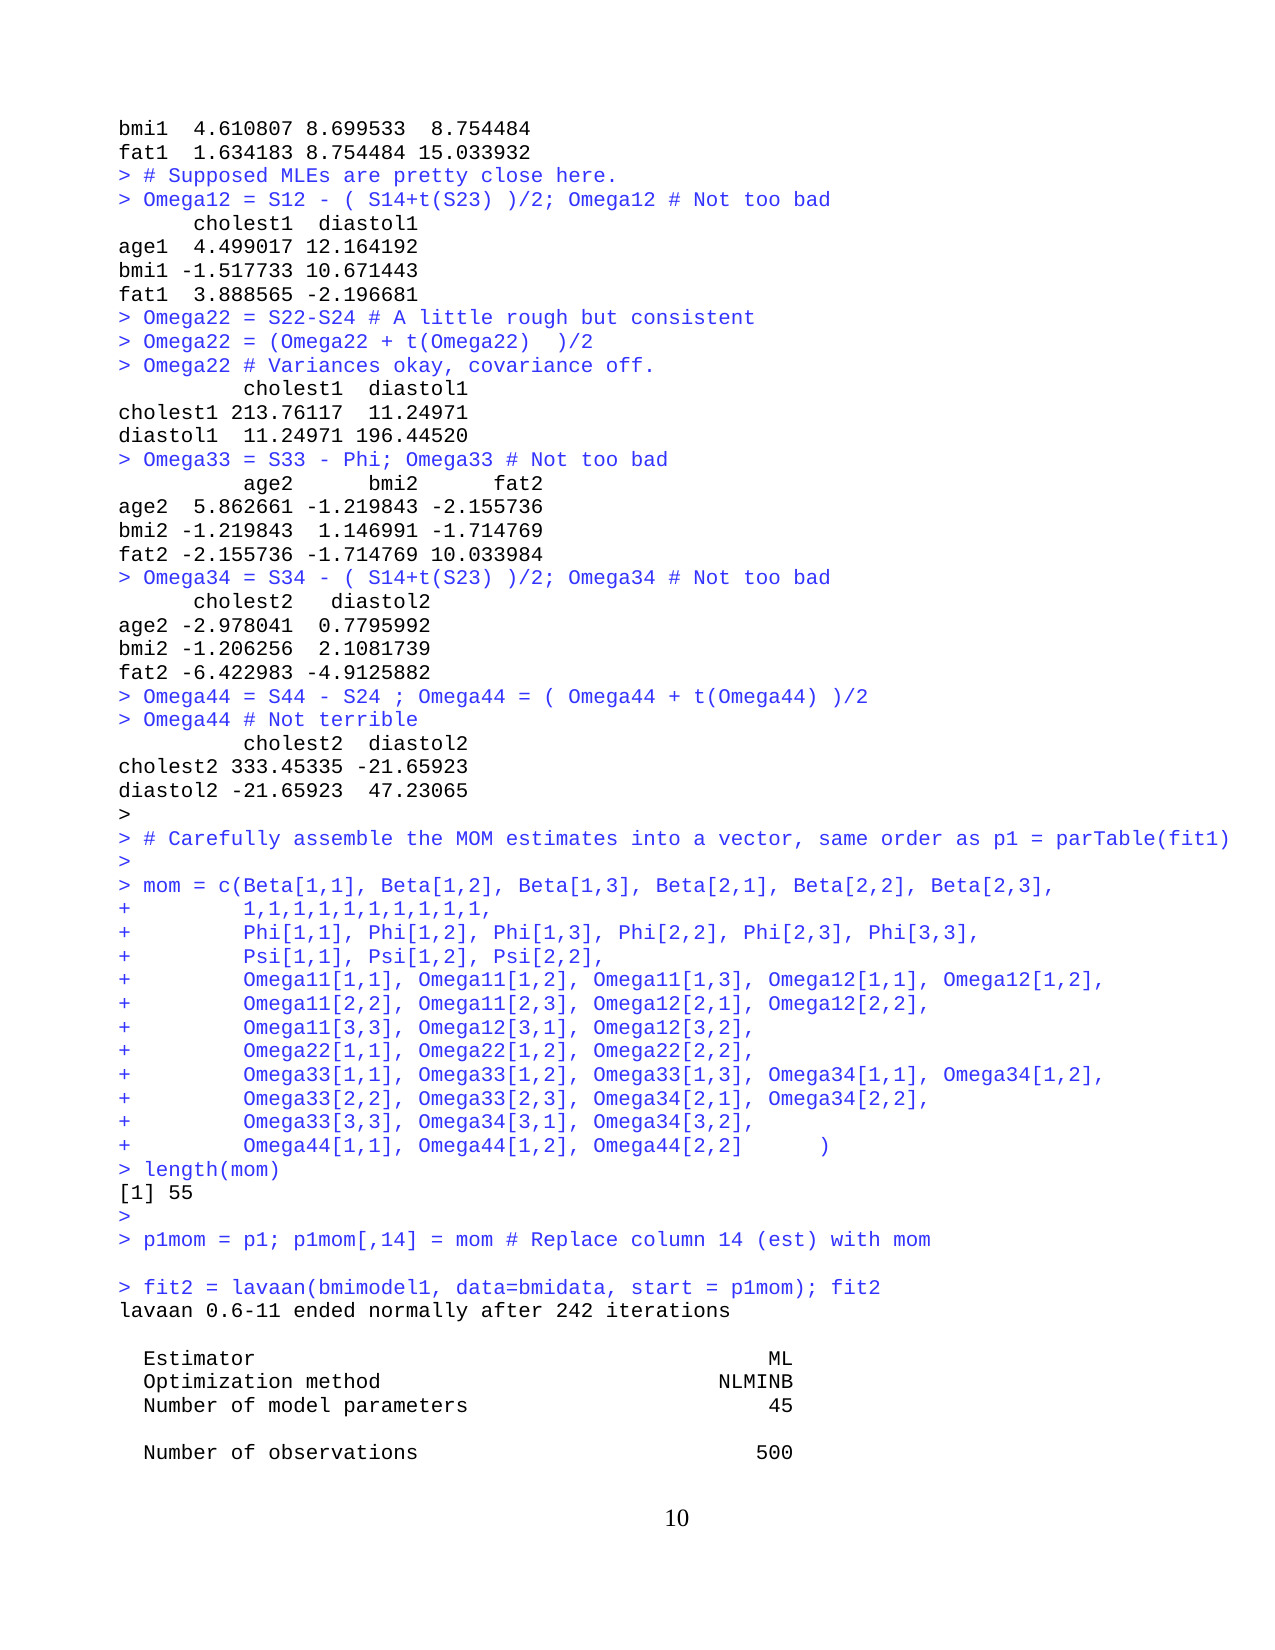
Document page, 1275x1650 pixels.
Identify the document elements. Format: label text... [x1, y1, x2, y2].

text + Omega11[1,1], Omega11[1,2], Omega11[1,3], Omega12[1,1], Omega12[1,2], [118, 969, 1235, 993]
text Estimator ML [118, 1348, 1235, 1371]
text > Omega22 = S22-S24 # A little rough but consistent [118, 307, 1235, 331]
text cholest2 333.45335 -21.65923 [118, 757, 1235, 780]
text fat2 -2.155736 -1.714769 10.033984 [118, 544, 1235, 567]
text > Omega22 = (Omega22 + t(Omega22) )/2 [118, 331, 1235, 354]
text > [118, 1206, 1235, 1229]
text > fit2 = lavaan(bmimodel1, data=bmidata, start = p1mom); fit2 [118, 1277, 1235, 1300]
text + Omega44[1,1], Omega44[1,2], Omega44[2,2] ) [118, 1135, 1235, 1158]
text + Omega11[2,2], Omega11[2,3], Omega12[2,1], Omega12[2,2], [118, 993, 1235, 1017]
text diastol2 -21.65923 47.23065 [118, 780, 1235, 804]
text > # Carefully assemble the MOM estimates into a vector, same order as p1 = parTable(fit1) [118, 827, 1235, 851]
text bmi2 -1.219843 1.146991 -1.714769 [118, 520, 1235, 544]
text > mom = c(Beta[1,1], Beta[1,2], Beta[1,3], Beta[2,1], Beta[2,2], Beta[2,3], [118, 875, 1235, 898]
text lavaan 0.6-11 ended normally after 242 iterations [118, 1300, 1235, 1324]
text Number of observations 500 [118, 1442, 1235, 1466]
text fat1 3.888565 -2.196681 [118, 284, 1235, 307]
text fat2 -6.422983 -4.9125882 [118, 662, 1235, 686]
text > Omega12 = S12 - ( S14+t(S23) )/2; Omega12 # Not too bad [118, 189, 1235, 213]
text + Omega33[2,2], Omega33[2,3], Omega34[2,1], Omega34[2,2], [118, 1088, 1235, 1111]
text + Omega33[1,1], Omega33[1,2], Omega33[1,3], Omega34[1,1], Omega34[1,2], [118, 1064, 1235, 1088]
text cholest1 diastol1 [118, 378, 1235, 402]
text + Omega22[1,1], Omega22[1,2], Omega22[2,2], [118, 1040, 1235, 1064]
text Number of model parameters 45 [118, 1395, 1235, 1419]
text cholest2 diastol2 [118, 591, 1235, 615]
text > Omega33 = S33 - Phi; Omega33 # Not too bad [118, 449, 1235, 473]
text > p1mom = p1; p1mom[,14] = mom # Replace column 14 (est) with mom [118, 1229, 1235, 1253]
text bmi1 -1.517733 10.671443 [118, 260, 1235, 284]
text + Omega11[3,3], Omega12[3,1], Omega12[3,2], [118, 1017, 1235, 1040]
text diastol1 11.24971 196.44520 [118, 426, 1235, 449]
text + 1,1,1,1,1,1,1,1,1,1, [118, 898, 1235, 922]
text cholest2 diastol2 [118, 733, 1235, 757]
text + Phi[1,1], Phi[1,2], Phi[1,3], Phi[2,2], Phi[2,3], Phi[3,3], [118, 922, 1235, 946]
text age2 -2.978041 0.7795992 [118, 615, 1235, 638]
text cholest1 diastol1 [118, 213, 1235, 236]
text > Omega44 # Not terrible [118, 709, 1235, 733]
text Optimization method NLMINB [118, 1371, 1235, 1395]
text > length(mom) [118, 1158, 1235, 1182]
text age2 5.862661 -1.219843 -2.155736 [118, 496, 1235, 520]
text cholest1 213.76117 11.24971 [118, 402, 1235, 426]
text bmi1 4.610807 8.699533 8.754484 [118, 118, 1235, 142]
text + Omega33[3,3], Omega34[3,1], Omega34[3,2], [118, 1111, 1235, 1135]
text > [118, 851, 1235, 875]
text > Omega44 = S44 - S24 ; Omega44 = ( Omega44 + t(Omega44) )/2 [118, 686, 1235, 709]
text + Psi[1,1], Psi[1,2], Psi[2,2], [118, 946, 1235, 969]
text age1 4.499017 12.164192 [118, 236, 1235, 260]
text fat1 1.634183 8.754484 15.033932 [118, 142, 1235, 165]
text age2 bmi2 fat2 [118, 473, 1235, 496]
text [1] 55 [118, 1182, 1235, 1206]
text > [118, 804, 1235, 827]
text > # Supposed MLEs are pretty close here. [118, 165, 1235, 189]
text bmi2 -1.206256 2.1081739 [118, 638, 1235, 662]
text > Omega22 # Variances okay, covariance off. [118, 354, 1235, 378]
text > Omega34 = S34 - ( S14+t(S23) )/2; Omega34 # Not too bad [118, 567, 1235, 591]
